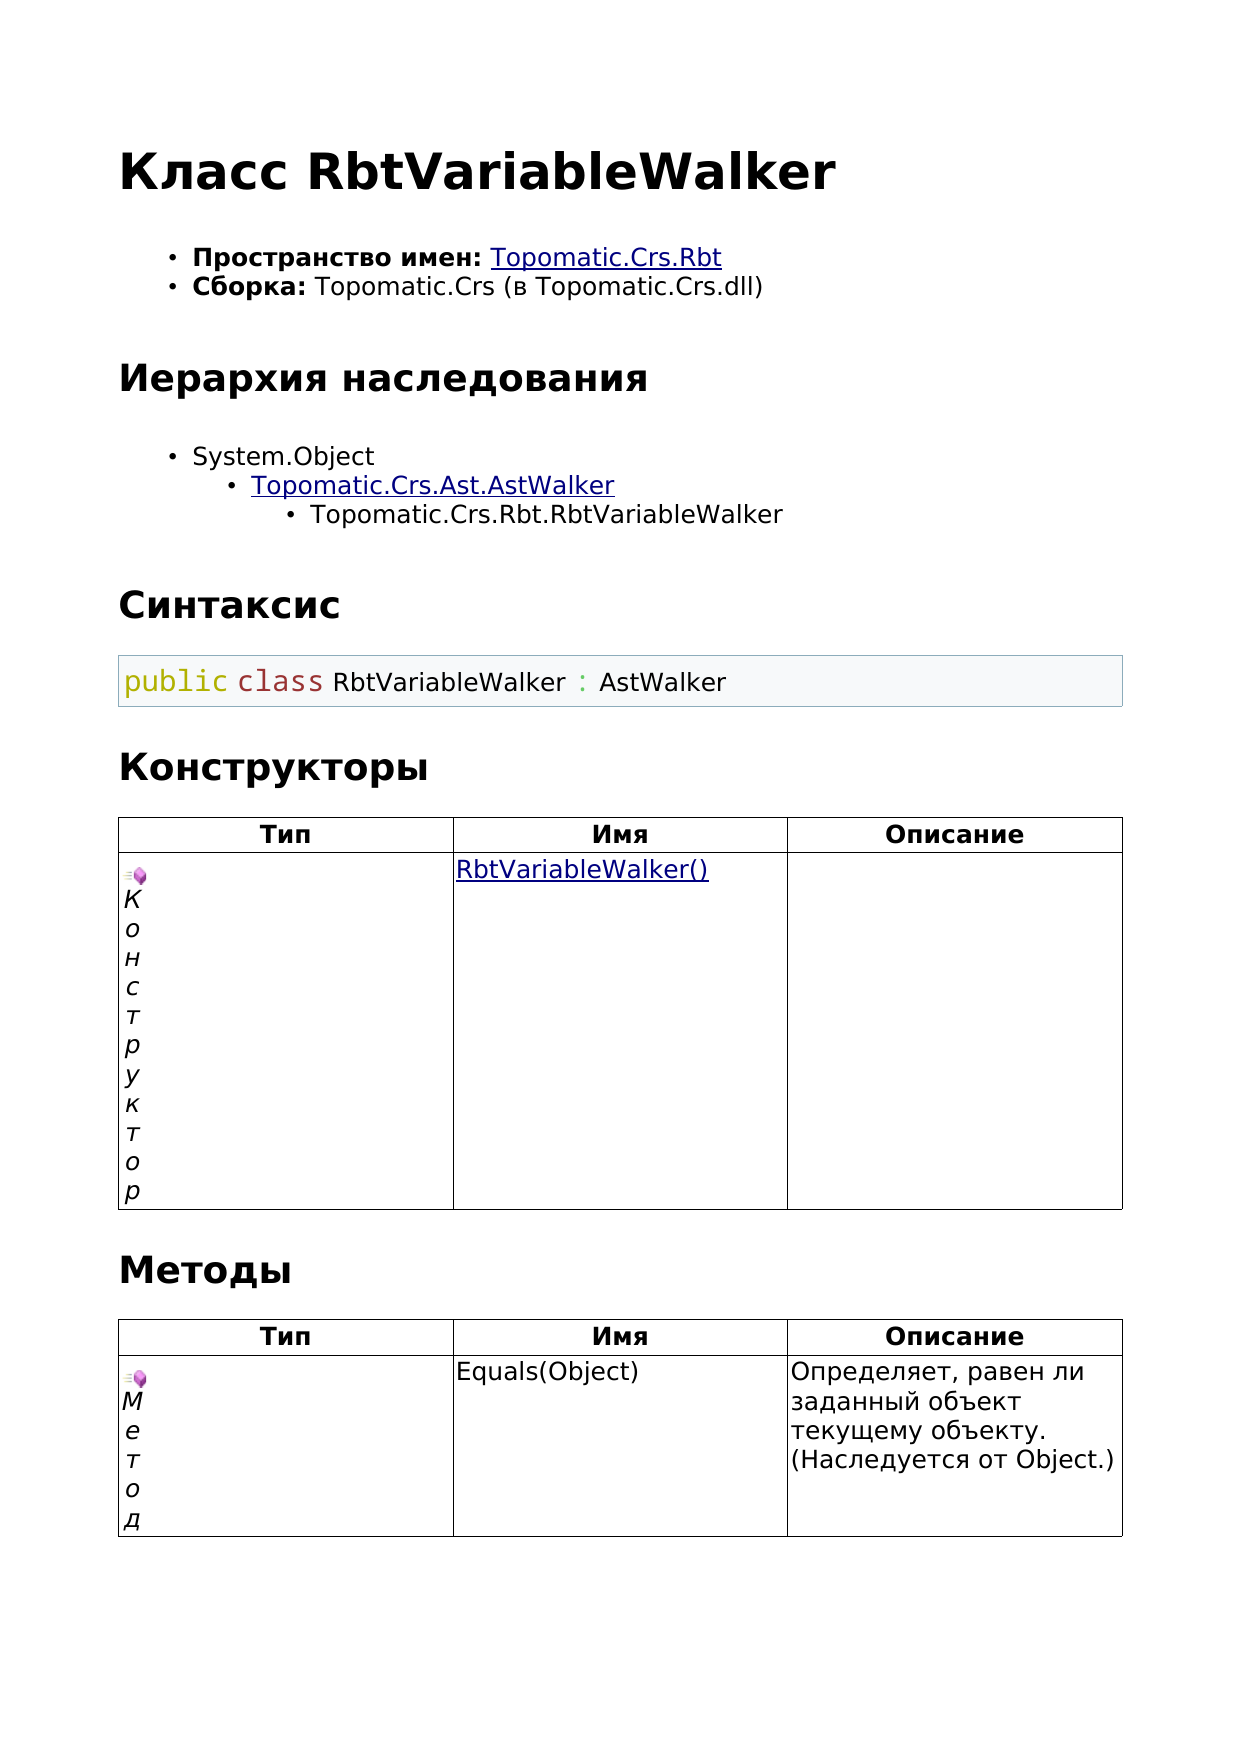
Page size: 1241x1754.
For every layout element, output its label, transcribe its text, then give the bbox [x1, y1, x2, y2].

list System.Object [177, 442, 1122, 471]
table_header Тип [119, 1320, 453, 1354]
subtitle Конструкторы [118, 746, 1122, 790]
table_header Тип [119, 818, 453, 852]
list Пространство имен: Topomatic.Crs.Rbt [177, 243, 1122, 272]
table_header Имя [454, 818, 787, 852]
picture [121, 867, 147, 885]
subtitle Методы [118, 1248, 1122, 1292]
table_header Имя [454, 1320, 787, 1354]
table_cell RbtVariableWalker() [454, 853, 787, 1208]
picture [121, 1370, 147, 1388]
list Topomatic.Crs.Ast.AstWalker [236, 471, 1122, 500]
table_cell Equals(Object) [454, 1356, 787, 1536]
subtitle Синтаксис [118, 584, 1122, 627]
subtitle Класс RbtVariableWalker [118, 143, 1122, 201]
list Topomatic.Crs.Rbt.RbtVariableWalker [295, 500, 1122, 529]
list Сборка: Topomatic.Crs (в Topomatic.Crs.dll) [177, 272, 1122, 302]
table_cell [119, 853, 453, 1208]
table_cell [119, 1356, 453, 1536]
table_header Описание [788, 1320, 1122, 1354]
table_header public class RbtVariableWalker : AstWalker [119, 656, 1122, 706]
table_header Описание [788, 818, 1122, 852]
table_cell [788, 853, 1122, 1208]
subtitle Иерархия наследования [118, 356, 1122, 400]
table_cell Определяет, равен ли заданный объект текущему объекту. (Наследуется от Object.) [788, 1356, 1122, 1536]
